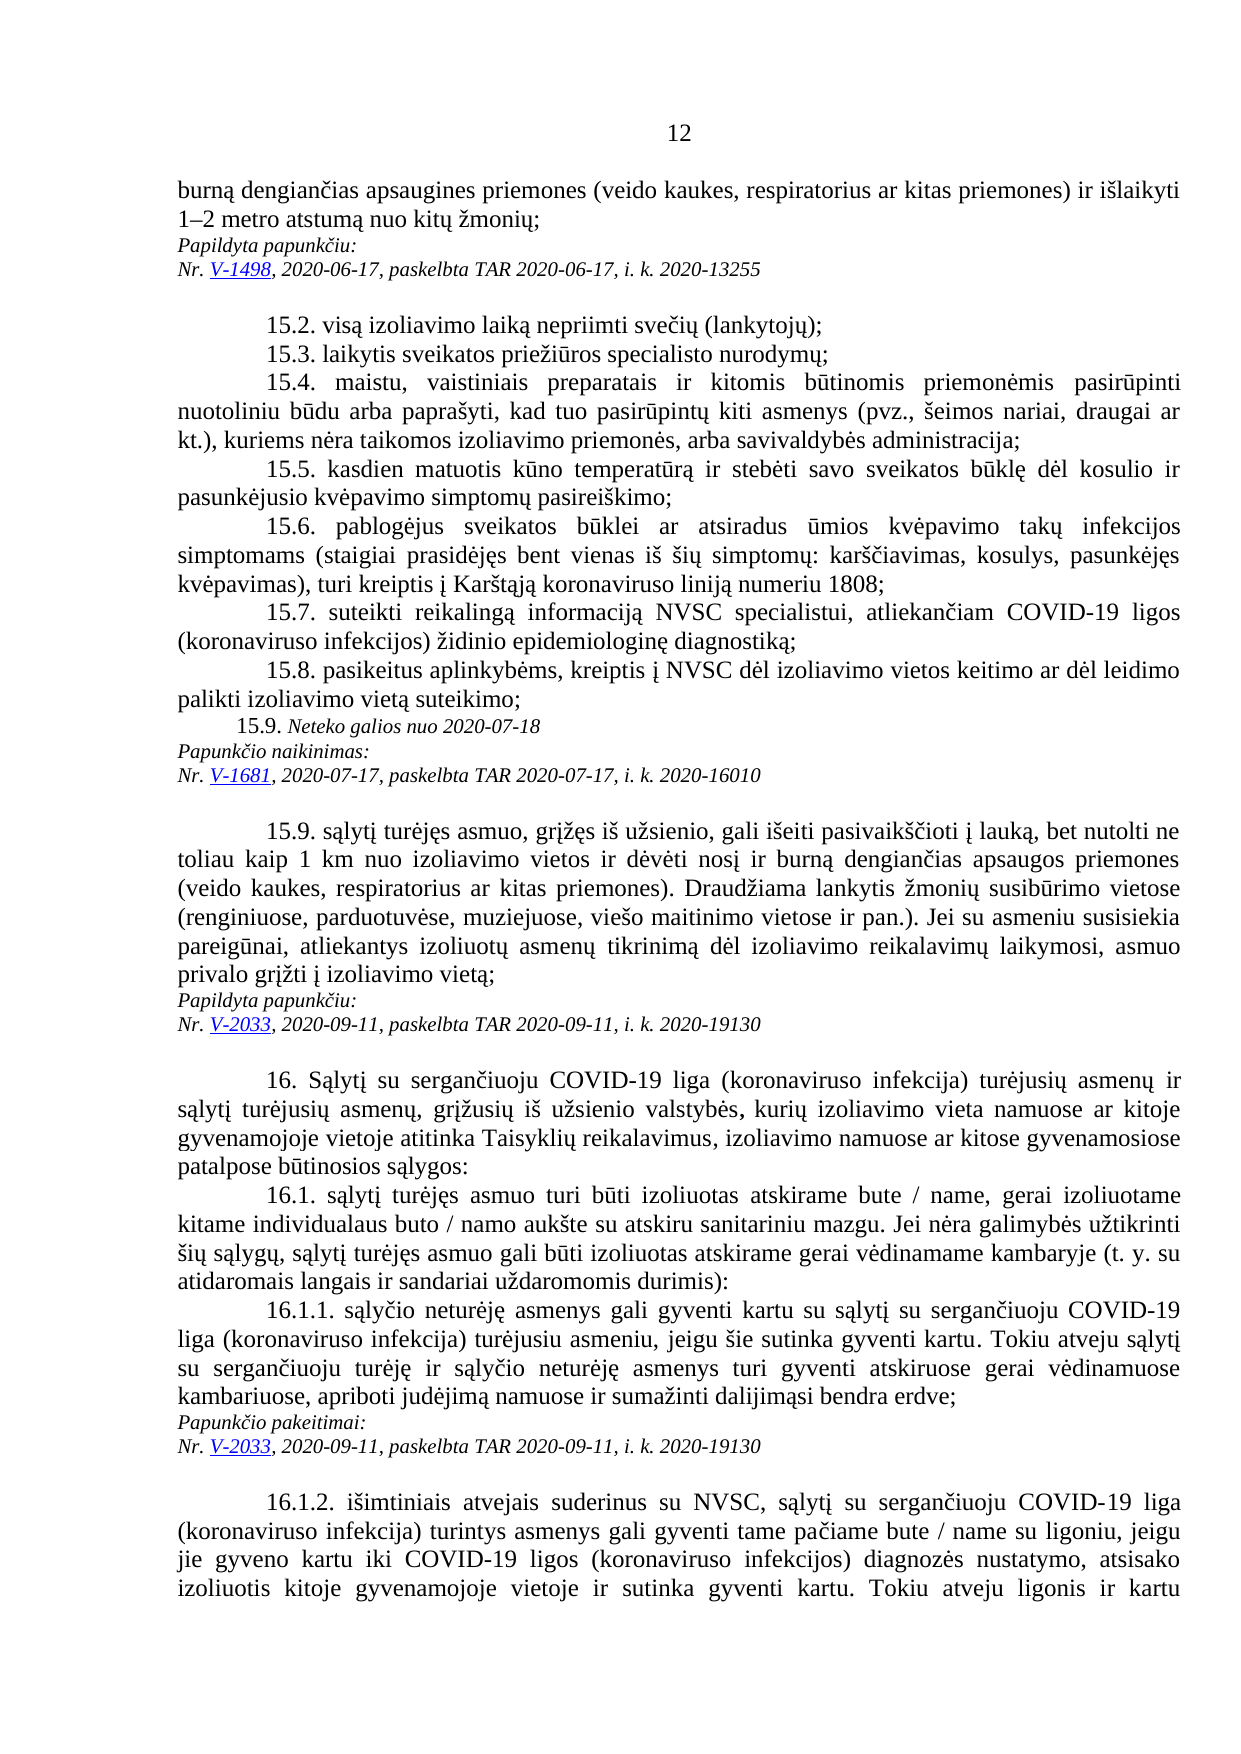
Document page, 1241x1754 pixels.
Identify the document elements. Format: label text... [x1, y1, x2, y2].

text 15.4. maistu, vaistiniais preparatais ir kitomis būtinomis priemonėmis pasirūpinti nuotoliniu būdu arba paprašyti, kad tuo pasirūpintų kiti asmenys (pvz., šeimos nariai, draugai ar kt.), kuriems nėra taikomos izoliavimo priemonės, arba savivaldybės administracija; [177, 367, 1181, 454]
text 16.1.1. sąlyčio neturėję asmenys gali gyventi kartu su sąlytį su sergančiuoju COVID-19 liga (koronaviruso infekcija) turėjusiu asmeniu, jeigu šie sutinka gyventi kartu. Tokiu atveju sąlytį su sergančiuoju turėję ir sąlyčio neturėję asmenys turi gyventi atskiruose gerai vėdinamuose kambariuose, apriboti judėjimą namuose ir sumažinti dalijimąsi bendra erdve; [177, 1295, 1181, 1410]
text 15.6. pablogėjus sveikatos būklei ar atsiradus ūmios kvėpavimo takų infekcijos simptomams (staigiai prasidėjęs bent vienas iš šių simptomų: karščiavimas, kosulys, pasunkėjęs kvėpavimas), turi kreiptis į Karštąją koronaviruso liniją numeriu 1808; [177, 511, 1181, 597]
text Nr. V-2033, 2020-09-11, paskelbta TAR 2020-09-11, i. k. 2020-19130 [177, 1434, 1181, 1458]
text Papildyta papunkčiu: [177, 988, 1181, 1012]
text 16.1. sąlytį turėjęs asmuo turi būti izoliuotas atskirame bute / name, gerai izoliuotame kitame individualaus buto / namo aukšte su atskiru sanitariniu mazgu. Jei nėra galimybės užtikrinti šių sąlygų, sąlytį turėjęs asmuo gali būti izoliuotas atskirame gerai vėdinamame kambaryje (t. y. su atidaromais langais ir sandariai uždaromomis durimis): [177, 1180, 1181, 1295]
text burną dengiančias apsaugines priemones (veido kaukes, respiratorius ar kitas priemones) ir išlaikyti 1–2 metro atstumą nuo kitų žmonių; [177, 176, 1181, 233]
text 15.5. kasdien matuotis kūno temperatūrą ir stebėti savo sveikatos būklę dėl kosulio ir pasunkėjusio kvėpavimo simptomų pasireiškimo; [177, 454, 1181, 511]
text 16.1.2. išimtiniais atvejais suderinus su NVSC, sąlytį su sergančiuoju COVID-19 liga (koronaviruso infekcija) turintys asmenys gali gyventi tame pačiame bute / name su ligoniu, jeigu jie gyveno kartu iki COVID-19 ligos (koronaviruso infekcijos) diagnozės nustatymo, atsisako izoliuotis kitoje gyvenamojoje vietoje ir sutinka gyventi kartu. Tokiu atveju ligonis ir kartu [177, 1487, 1181, 1602]
text 15.2. visą izoliavimo laiką nepriimti svečių (lankytojų); [177, 310, 1181, 339]
text 15.7. suteikti reikalingą informaciją NVSC specialistui, atliekančiam COVID-19 ligos (koronaviruso infekcijos) židinio epidemiologinę diagnostiką; [177, 597, 1181, 655]
text Papildyta papunkčiu: [177, 233, 1181, 257]
text Papunkčio naikinimas: [177, 739, 1181, 763]
text 15.9. Neteko galios nuo 2020-07-18 [177, 712, 1181, 739]
text 15.8. pasikeitus aplinkybėms, kreiptis į NVSC dėl izoliavimo vietos keitimo ar dėl leidimo palikti izoliavimo vietą suteikimo; [177, 655, 1181, 712]
text Nr. V-2033, 2020-09-11, paskelbta TAR 2020-09-11, i. k. 2020-19130 [177, 1012, 1181, 1036]
text Nr. V-1681, 2020-07-17, paskelbta TAR 2020-07-17, i. k. 2020-16010 [177, 763, 1181, 787]
text 15.3. laikytis sveikatos priežiūros specialisto nurodymų; [177, 339, 1181, 367]
text 15.9. sąlytį turėjęs asmuo, grįžęs iš užsienio, gali išeiti pasivaikščioti į lauką, bet nutolti ne toliau kaip 1 km nuo izoliavimo vietos ir dėvėti nosį ir burną dengiančias apsaugos priemones (veido kaukes, respiratorius ar kitas priemones). Draudžiama lankytis žmonių susibūrimo vietose (renginiuose, parduotuvėse, muziejuose, viešo maitinimo vietose ir pan.). Jei su asmeniu susisiekia pareigūnai, atliekantys izoliuotų asmenų tikrinimą dėl izoliavimo reikalavimų laikymosi, asmuo privalo grįžti į izoliavimo vietą; [177, 816, 1181, 988]
text Papunkčio pakeitimai: [177, 1410, 1181, 1434]
text Nr. V-1498, 2020-06-17, paskelbta TAR 2020-06-17, i. k. 2020-13255 [177, 257, 1181, 281]
text 16. Sąlytį su sergančiuoju COVID-19 liga (koronaviruso infekcija) turėjusių asmenų ir sąlytį turėjusių asmenų, grįžusių iš užsienio valstybės, kurių izoliavimo vieta namuose ar kitoje gyvenamojoje vietoje atitinka Taisyklių reikalavimus, izoliavimo namuose ar kitose gyvenamosiose patalpose būtinosios sąlygos: [177, 1065, 1181, 1180]
